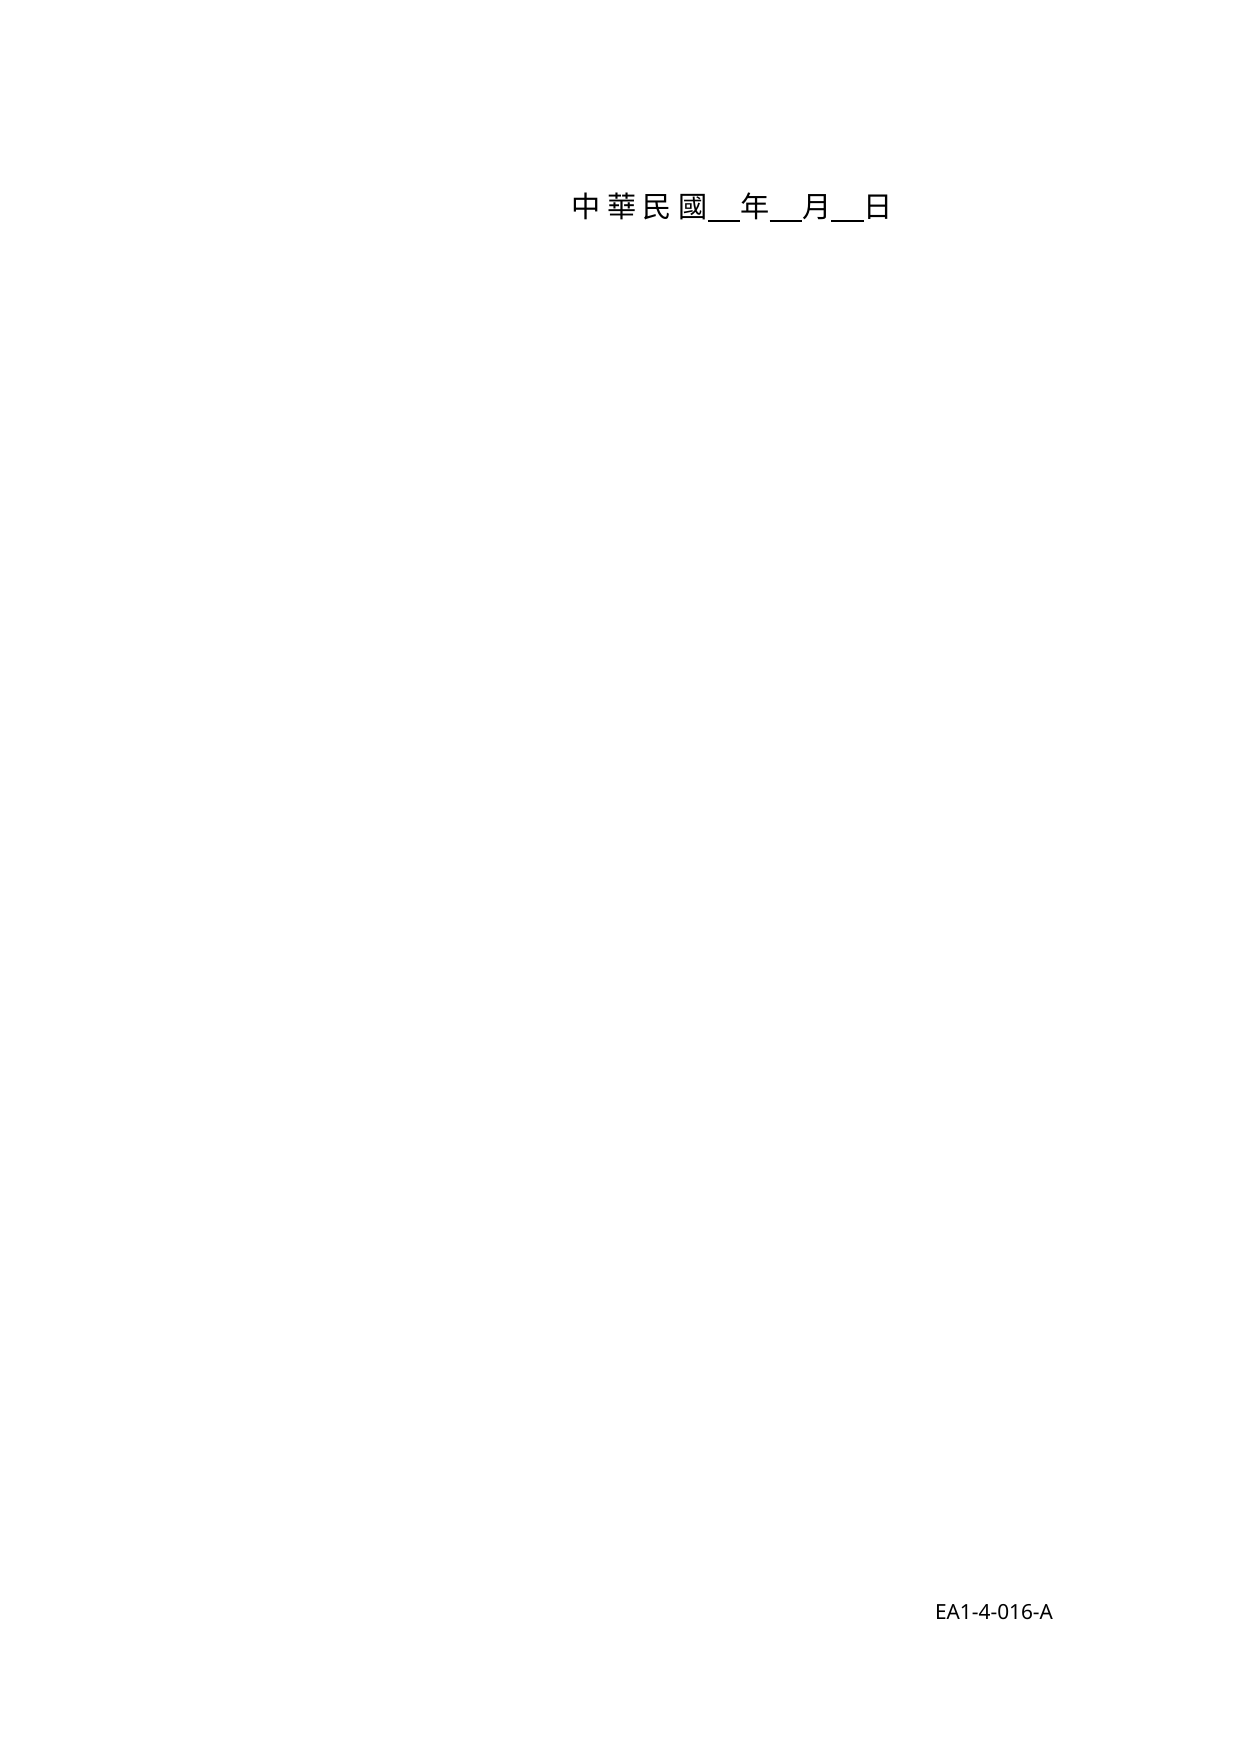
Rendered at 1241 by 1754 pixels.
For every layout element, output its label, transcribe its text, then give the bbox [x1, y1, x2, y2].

text 中 華 民 國 年 月 日 [187, 161, 1053, 236]
